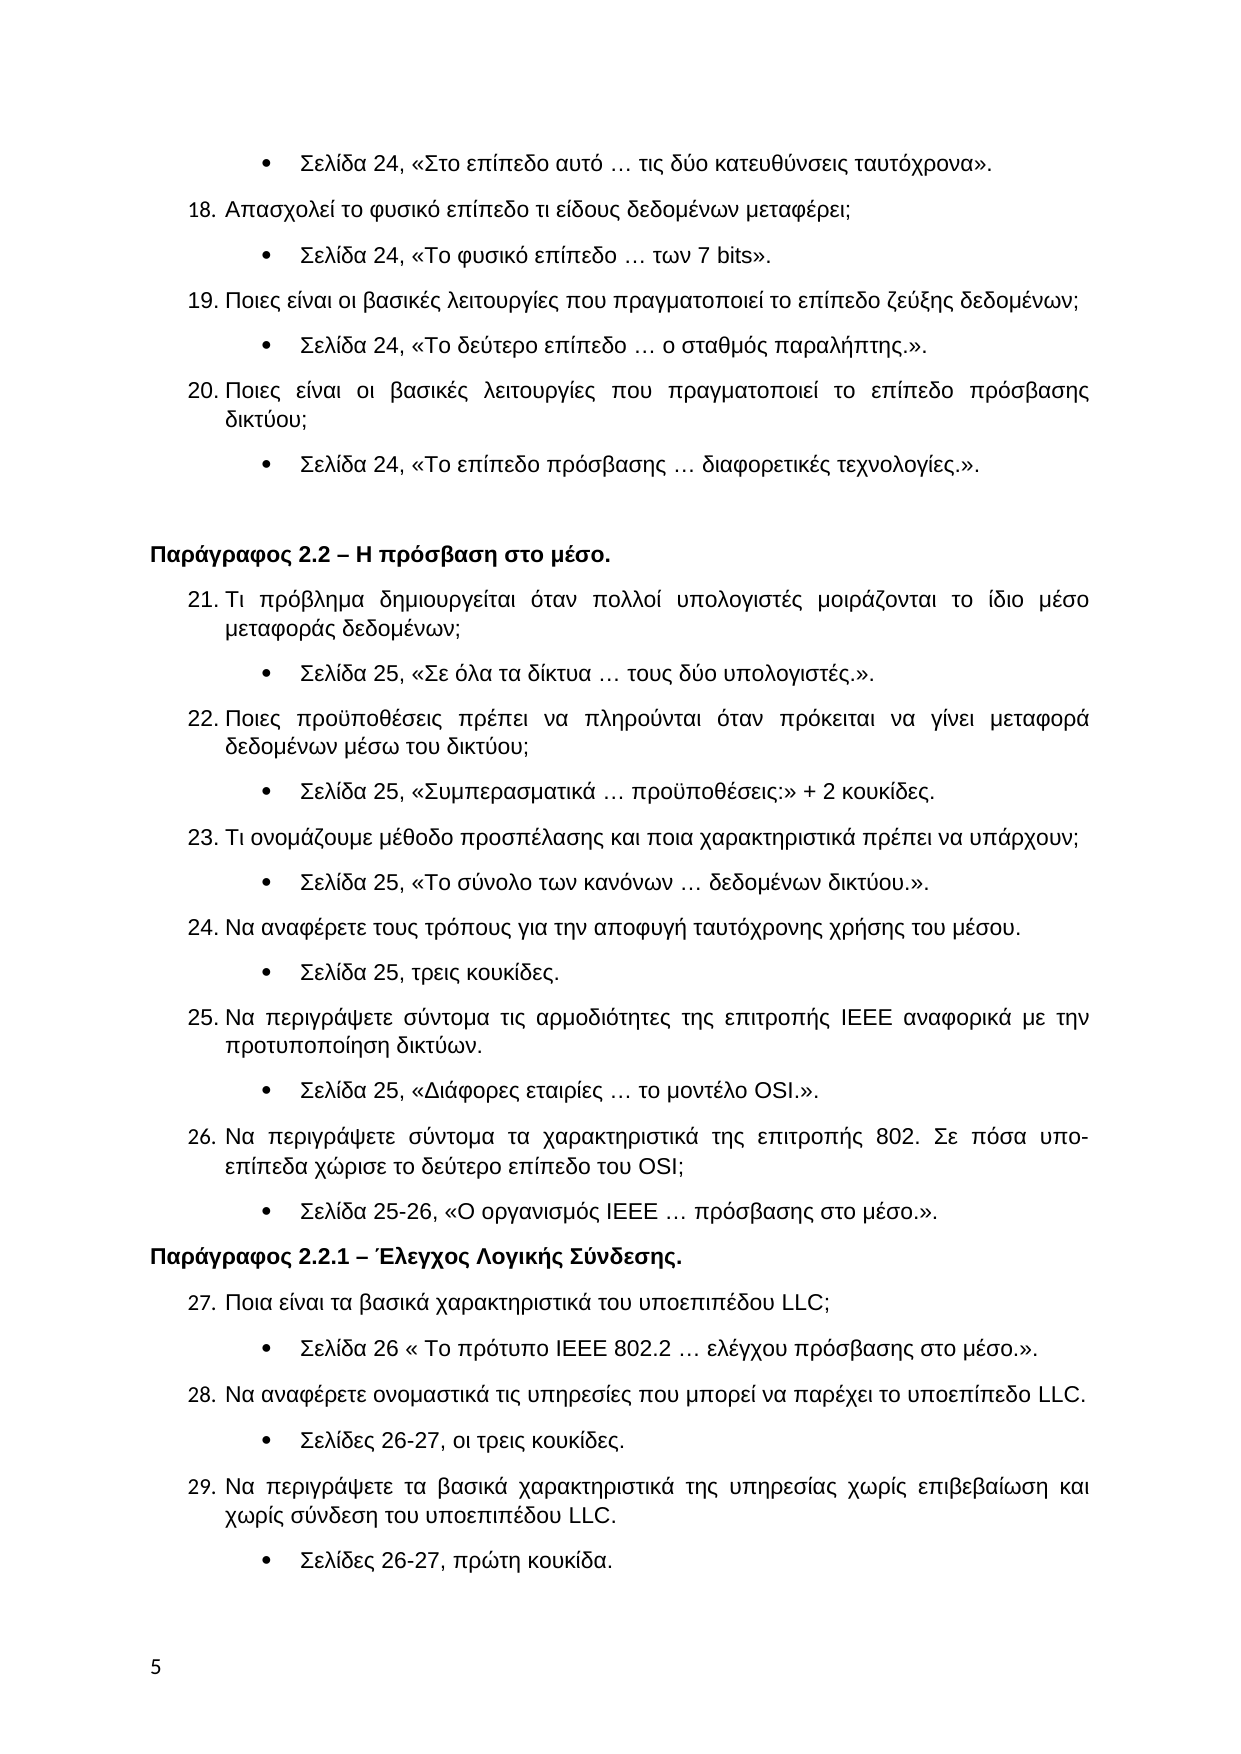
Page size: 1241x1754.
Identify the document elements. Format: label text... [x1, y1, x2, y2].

list Να περιγράψετε σύντομα τις αρμοδιότητες της επιτροπής ΙΕΕΕ αναφορικά με την προτυποποίηση δικτύων. [187, 1004, 1090, 1059]
list Σελίδα 24, «Το δεύτερο επίπεδο … ο σταθμός παραλήπτης.». [262, 332, 1090, 358]
list Σελίδα 24, «Το επίπεδο πρόσβασης … διαφορετικές τεχνολογίες.». [262, 451, 1090, 477]
list Απασχολεί το φυσικό επίπεδο τι είδους δεδομένων μεταφέρει; [187, 195, 1090, 223]
list Σελίδα 25, «Σε όλα τα δίκτυα … τους δύο υπολογιστές.». [262, 660, 1090, 686]
list Να περιγράψετε σύντομα τα χαρακτηριστικά της επιτροπής 802. Σε πόσα υπο-επίπεδα χώρισε το δεύτερο επίπεδο του OSI; [187, 1122, 1090, 1179]
list Να περιγράψετε τα βασικά χαρακτηριστικά της υπηρεσίας χωρίς επιβεβαίωση και χωρίς σύνδεση του υποεπιπέδου LLC. [187, 1472, 1090, 1528]
text Παράγραφος 2.2.1 – Έλεγχος Λογικής Σύνδεσης. [150, 1243, 1090, 1269]
list Να αναφέρετε ονομαστικά τις υπηρεσίες που μπορεί να παρέχει το υποεπίπεδο LLC. [187, 1380, 1090, 1408]
list Ποιες είναι οι βασικές λειτουργίες που πραγματοποιεί το επίπεδο πρόσβασης δικτύου; [187, 377, 1090, 432]
list Σελίδα 24, «Στο επίπεδο αυτό … τις δύο κατευθύνσεις ταυτόχρονα». [262, 150, 1090, 176]
list Ποιες είναι οι βασικές λειτουργίες που πραγματοποιεί το επίπεδο ζεύξης δεδομένων; [187, 287, 1090, 313]
text Παράγραφος 2.2 – Η πρόσβαση στο μέσο. [150, 541, 1090, 567]
list Ποια είναι τα βασικά χαρακτηριστικά του υποεπιπέδου LLC; [187, 1288, 1090, 1316]
list Σελίδες 26-27, οι τρεις κουκίδες. [262, 1427, 1090, 1453]
list Σελίδα 25, τρεις κουκίδες. [262, 959, 1090, 985]
list Σελίδα 25, «Το σύνολο των κανόνων … δεδομένων δικτύου.». [262, 868, 1090, 895]
list Ποιες προϋποθέσεις πρέπει να πληρούνται όταν πρόκειται να γίνει μεταφορά δεδομένων μέσω του δικτύου; [187, 705, 1090, 759]
list Σελίδα 25, «Διάφορες εταιρίες … το μοντέλο OSI.». [262, 1077, 1090, 1104]
list Τι ονομάζουμε μέθοδο προσπέλασης και ποια χαρακτηριστικά πρέπει να υπάρχουν; [187, 823, 1090, 850]
list Να αναφέρετε τους τρόπους για την αποφυγή ταυτόχρονης χρήσης του μέσου. [187, 914, 1090, 940]
list Τι πρόβλημα δημιουργείται όταν πολλοί υπολογιστές μοιράζονται το ίδιο μέσο μεταφοράς δεδομένων; [187, 586, 1090, 641]
list Σελίδα 25, «Συμπερασματικά … προϋποθέσεις:» + 2 κουκίδες. [262, 778, 1090, 805]
list Σελίδα 24, «Το φυσικό επίπεδο … των 7 bits». [262, 242, 1090, 268]
list Σελίδα 25-26, «Ο οργανισμός ΙΕΕΕ … πρόσβασης στο μέσο.». [262, 1198, 1090, 1224]
list Σελίδες 26-27, πρώτη κουκίδα. [262, 1547, 1090, 1573]
list Σελίδα 26 « Το πρότυπο ΙΕΕΕ 802.2 … ελέγχου πρόσβασης στο μέσο.». [262, 1335, 1090, 1361]
